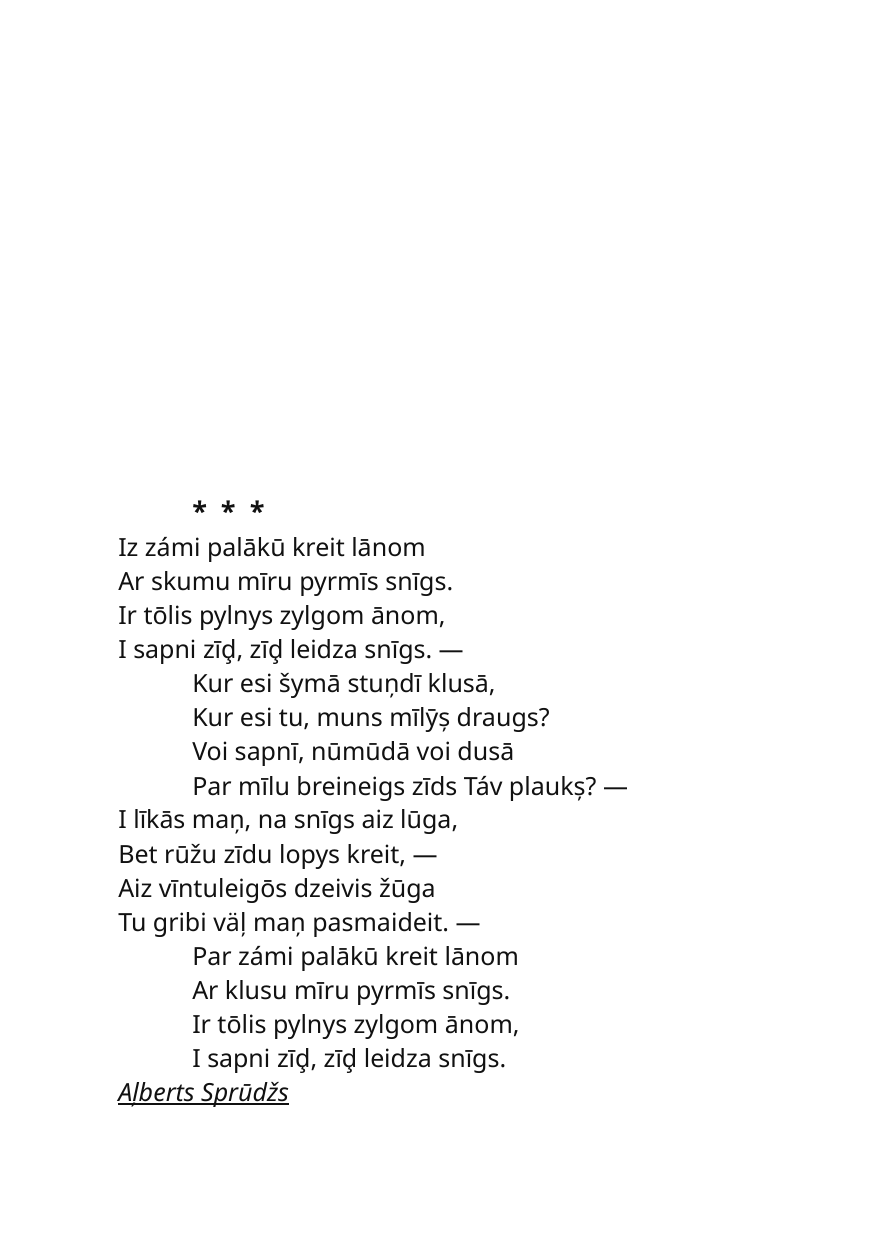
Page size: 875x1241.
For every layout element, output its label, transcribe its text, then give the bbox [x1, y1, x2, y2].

text Ar skumu mīru pyrmīs snīgs. [118, 564, 756, 598]
text Ar klusu mīru pyrmīs snīgs. [118, 972, 756, 1007]
text Ir tōlis pylnys zylgom ānom, [118, 598, 756, 632]
text Bet rūžu zīdu lopys kreit, — [118, 836, 756, 870]
text Voi sapnī, nūmūdā voi dusā [118, 734, 756, 768]
text Iz zámi palākū kreit lānom [118, 530, 756, 564]
text Aļberts Sprūdžs [118, 1075, 756, 1109]
text I līkās maņ, na snīgs aiz lūga, [118, 802, 756, 836]
text Kur esi tu, muns mīlȳș draugs? [118, 700, 756, 734]
text Tu gribi väļ maņ pasmaideit. — [118, 904, 756, 938]
text I sapni zīḑ, zīḑ leidza snīgs. [118, 1041, 756, 1075]
text Kur esi šymā stuņdī klusā, [118, 666, 756, 700]
text I sapni zīḑ, zīḑ leidza snīgs. — [118, 632, 756, 666]
text Aiz vīntuleigōs dzeivis žūga [118, 870, 756, 904]
text Par mīlu breineigs zīds Táv plaukș? — [118, 768, 756, 802]
text * * * [118, 493, 756, 530]
text Par zámi palākū kreit lānom [118, 938, 756, 972]
text Ir tōlis pylnys zylgom ānom, [118, 1007, 756, 1041]
